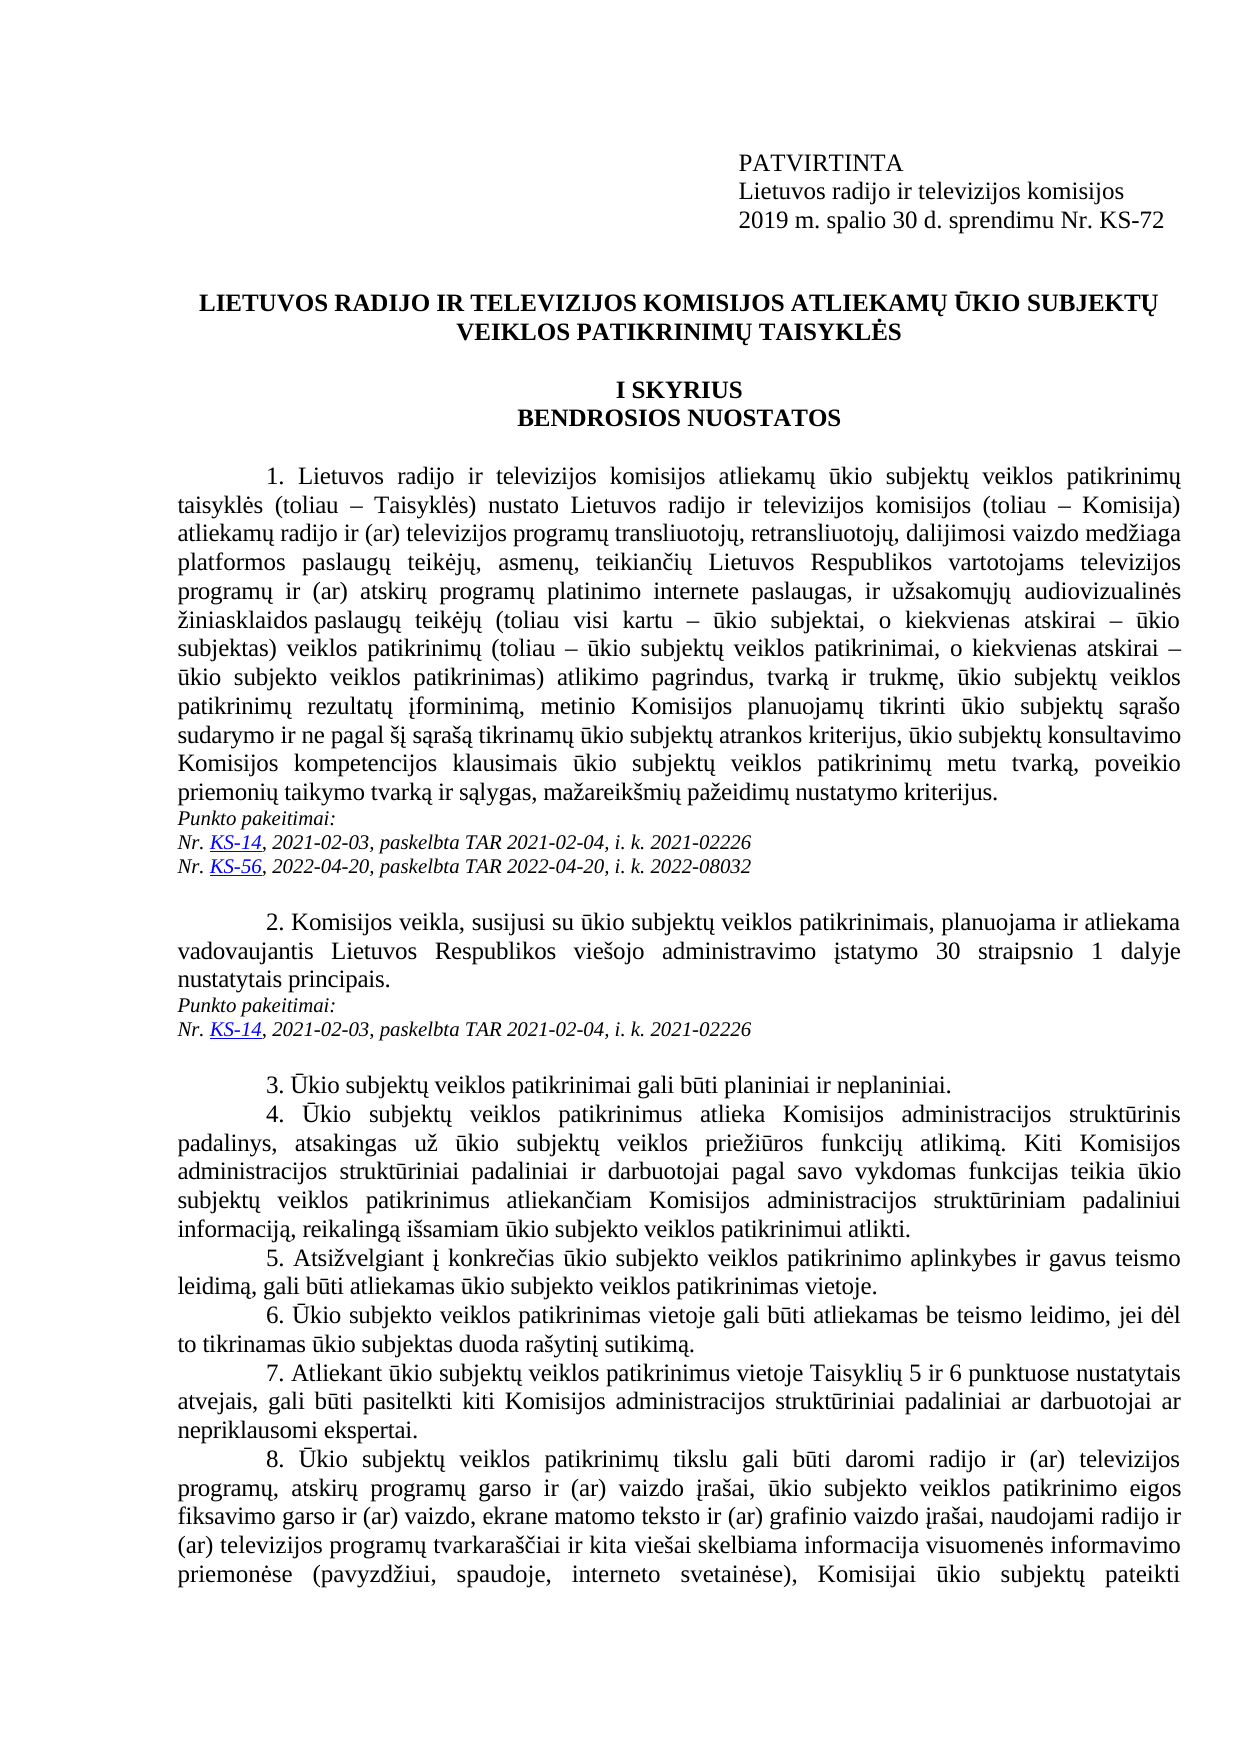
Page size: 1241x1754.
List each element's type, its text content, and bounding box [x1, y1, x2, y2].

text 6. Ūkio subjekto veiklos patikrinimas vietoje gali būti atliekamas be teismo leidimo, jei dėl to tikrinamas ūkio subjektas duoda rašytinį sutikimą. [177, 1300, 1181, 1358]
text PATVIRTINTA [738, 148, 1181, 176]
text 8. Ūkio subjektų veiklos patikrinimų tikslu gali būti daromi radijo ir (ar) televizijos programų, atskirų programų garso ir (ar) vaizdo įrašai, ūkio subjekto veiklos patikrinimo eigos fiksavimo garso ir (ar) vaizdo, ekrane matomo teksto ir (ar) grafinio vaizdo įrašai, naudojami radijo ir (ar) televizijos programų tvarkaraščiai ir kita viešai skelbiama informacija visuomenės informavimo priemonėse (pavyzdžiui, spaudoje, interneto svetainėse), Komisijai ūkio subjektų pateikti [177, 1444, 1181, 1588]
text Nr. KS-56, 2022-04-20, paskelbta TAR 2022-04-20, i. k. 2022-08032 [177, 854, 1181, 878]
text 2. Komisijos veikla, susijusi su ūkio subjektų veiklos patikrinimais, planuojama ir atliekama vadovaujantis Lietuvos Respublikos viešojo administravimo įstatymo 30 straipsnio 1 dalyje nustatytais principais. [177, 907, 1181, 993]
text Nr. KS-14, 2021-02-03, paskelbta TAR 2021-02-04, i. k. 2021-02226 [177, 830, 1181, 854]
text BENDROSIOS NUOSTATOS [177, 403, 1181, 432]
text 4. Ūkio subjektų veiklos patikrinimus atlieka Komisijos administracijos struktūrinis padalinys, atsakingas už ūkio subjektų veiklos priežiūros funkcijų atlikimą. Kiti Komisijos administracijos struktūriniai padaliniai ir darbuotojai pagal savo vykdomas funkcijas teikia ūkio subjektų veiklos patikrinimus atliekančiam Komisijos administracijos struktūriniam padaliniui informaciją, reikalingą išsamiam ūkio subjekto veiklos patikrinimui atlikti. [177, 1099, 1181, 1243]
text Lietuvos radijo ir televizijos komisijos [738, 176, 1181, 205]
text I SKYRIUS [177, 375, 1181, 403]
text 2019 m. spalio 30 d. sprendimu Nr. KS-72 [738, 205, 1181, 234]
text Punkto pakeitimai: [177, 993, 1181, 1017]
text 3. Ūkio subjektų veiklos patikrinimai gali būti planiniai ir neplaniniai. [177, 1070, 1181, 1099]
text 7. Atliekant ūkio subjektų veiklos patikrinimus vietoje Taisyklių 5 ir 6 punktuose nustatytais atvejais, gali būti pasitelkti kiti Komisijos administracijos struktūriniai padaliniai ar darbuotojai ar nepriklausomi ekspertai. [177, 1358, 1181, 1444]
text Punkto pakeitimai: [177, 806, 1181, 830]
text 1. Lietuvos radijo ir televizijos komisijos atliekamų ūkio subjektų veiklos patikrinimų taisyklės (toliau – Taisyklės) nustato Lietuvos radijo ir televizijos komisijos (toliau – Komisija) atliekamų radijo ir (ar) televizijos programų transliuotojų, retransliuotojų, dalijimosi vaizdo medžiaga platformos paslaugų teikėjų, asmenų, teikiančių Lietuvos Respublikos vartotojams televizijos programų ir (ar) atskirų programų platinimo internete paslaugas, ir užsakomųjų audiovizualinės žiniasklaidos paslaugų teikėjų (toliau visi kartu – ūkio subjektai, o kiekvienas atskirai – ūkio subjektas) veiklos patikrinimų (toliau – ūkio subjektų veiklos patikrinimai, o kiekvienas atskirai – ūkio subjekto veiklos patikrinimas) atlikimo pagrindus, tvarką ir trukmę, ūkio subjektų veiklos patikrinimų rezultatų įforminimą, metinio Komisijos planuojamų tikrinti ūkio subjektų sąrašo sudarymo ir ne pagal šį sąrašą tikrinamų ūkio subjektų atrankos kriterijus, ūkio subjektų konsultavimo Komisijos kompetencijos klausimais ūkio subjektų veiklos patikrinimų metu tvarką, poveikio priemonių taikymo tvarką ir sąlygas, mažareikšmių pažeidimų nustatymo kriterijus. [177, 461, 1181, 806]
text LIETUVOS RADIJO IR TELEVIZIJOS KOMISIJOS ATLIEKAMŲ ŪKIO SUBJEKTŲ VEIKLOS PATIKRINIMŲ TAISYKLĖS [177, 288, 1181, 346]
text Nr. KS-14, 2021-02-03, paskelbta TAR 2021-02-04, i. k. 2021-02226 [177, 1017, 1181, 1041]
text 5. Atsižvelgiant į konkrečias ūkio subjekto veiklos patikrinimo aplinkybes ir gavus teismo leidimą, gali būti atliekamas ūkio subjekto veiklos patikrinimas vietoje. [177, 1243, 1181, 1300]
